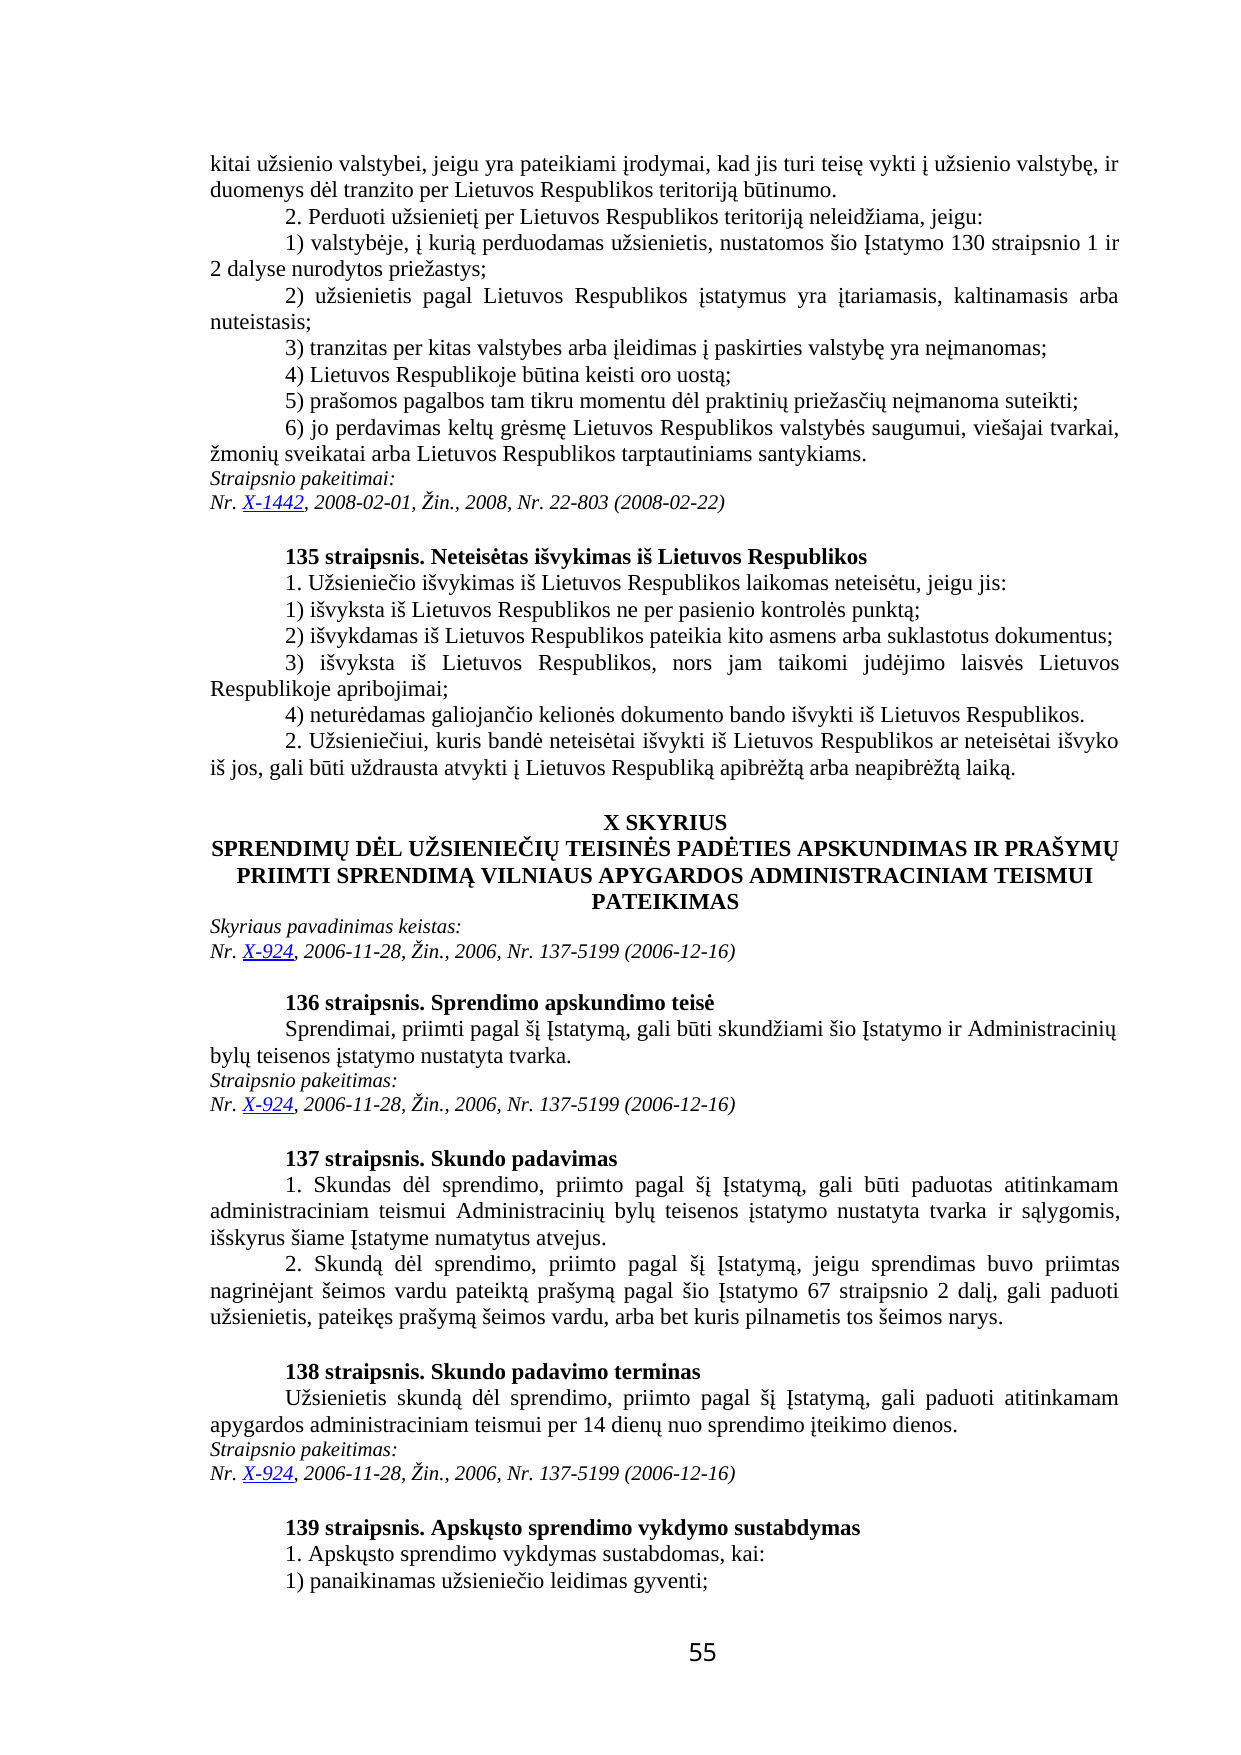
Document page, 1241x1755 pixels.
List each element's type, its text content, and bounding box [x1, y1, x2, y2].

text kitai užsienio valstybei, jeigu yra pateikiami įrodymai, kad jis turi teisę vykti į užsienio valstybę, ir duomenys dėl tranzito per Lietuvos Respublikos teritoriją būtinumo. [210, 150, 1120, 203]
text 139 straipsnis. Apskųsto sprendimo vykdymo sustabdymas [210, 1514, 1120, 1540]
text 3) išvyksta iš Lietuvos Respublikos, nors jam taikomi judėjimo laisvės Lietuvos Respublikoje apribojimai; [210, 648, 1120, 701]
text Straipsnio pakeitimai: [210, 466, 1120, 490]
text 1) panaikinamas užsieniečio leidimas gyventi; [210, 1567, 1120, 1593]
text 4) neturėdamas galiojančio kelionės dokumento bando išvykti iš Lietuvos Respublikos. [210, 701, 1120, 728]
text X SKYRIUS [210, 809, 1120, 835]
text 138 straipsnis. Skundo padavimo terminas [210, 1358, 1120, 1384]
text 1. Skundas dėl sprendimo, priimto pagal šį Įstatymą, gali būti paduotas atitinkamam administraciniam teismui Administracinių bylų teisenos įstatymo nustatyta tvarka ir sąlygomis, išskyrus šiame Įstatyme numatytus atvejus. [210, 1171, 1120, 1250]
text 4) Lietuvos Respublikoje būtina keisti oro uostą; [210, 361, 1120, 387]
text Nr. X-924, 2006-11-28, Žin., 2006, Nr. 137-5199 (2006-12-16) [210, 938, 1120, 963]
text 1. Apskųsto sprendimo vykdymas sustabdomas, kai: [210, 1540, 1120, 1567]
text Užsienietis skundą dėl sprendimo, priimto pagal šį Įstatymą, gali paduoti atitinkamam apygardos administraciniam teismui per 14 dienų nuo sprendimo įteikimo dienos. [210, 1384, 1120, 1437]
text 2. Skundą dėl sprendimo, priimto pagal šį Įstatymą, jeigu sprendimas buvo priimtas nagrinėjant šeimos vardu pateiktą prašymą pagal šio Įstatymo 67 straipsnio 2 dalį, gali paduoti užsienietis, pateikęs prašymą šeimos vardu, arba bet kuris pilnametis tos šeimos narys. [210, 1250, 1120, 1329]
text 5) prašomos pagalbos tam tikru momentu dėl praktinių priežasčių neįmanoma suteikti; [210, 387, 1120, 413]
text Nr. X-1442, 2008-02-01, Žin., 2008, Nr. 22-803 (2008-02-22) [210, 490, 1120, 514]
text 2. Perduoti užsienietį per Lietuvos Respublikos teritoriją neleidžiama, jeigu: [210, 203, 1120, 229]
text 1. Užsieniečio išvykimas iš Lietuvos Respublikos laikomas neteisėtu, jeigu jis: [210, 569, 1120, 596]
text 2) išvykdamas iš Lietuvos Respublikos pateikia kito asmens arba suklastotus dokumentus; [210, 622, 1120, 648]
text Sprendimai, priimti pagal šį Įstatymą, gali būti skundžiami šio Įstatymo ir Administracinių bylų teisenos įstatymo nustatyta tvarka. [210, 1015, 1120, 1068]
text 136 straipsnis. Sprendimo apskundimo teisė [210, 989, 1120, 1015]
text Straipsnio pakeitimas: [210, 1437, 1120, 1461]
text Skyriaus pavadinimas keistas: [210, 914, 1120, 938]
text 1) išvyksta iš Lietuvos Respublikos ne per pasienio kontrolės punktą; [210, 596, 1120, 622]
text SPRENDIMŲ DĖL UŽSIENIEČIŲ TEISINĖS PADĖTIES APSKUNDIMAS IR PRAŠYMŲ PRIIMTI SPRENDIMĄ VILNIAUS APYGARDOS ADMINISTRACINIAM TEISMUI PATEIKIMAS [210, 835, 1120, 914]
text 2. Užsieniečiui, kuris bandė neteisėtai išvykti iš Lietuvos Respublikos ar neteisėtai išvyko iš jos, gali būti uždrausta atvykti į Lietuvos Respubliką apibrėžtą arba neapibrėžtą laiką. [210, 728, 1120, 780]
text Nr. X-924, 2006-11-28, Žin., 2006, Nr. 137-5199 (2006-12-16) [210, 1461, 1120, 1485]
text 6) jo perdavimas keltų grėsmę Lietuvos Respublikos valstybės saugumui, viešajai tvarkai, žmonių sveikatai arba Lietuvos Respublikos tarptautiniams santykiams. [210, 413, 1120, 466]
text 3) tranzitas per kitas valstybes arba įleidimas į paskirties valstybę yra neįmanomas; [210, 334, 1120, 361]
text 137 straipsnis. Skundo padavimas [210, 1145, 1120, 1171]
text 1) valstybėje, į kurią perduodamas užsienietis, nustatomos šio Įstatymo 130 straipsnio 1 ir 2 dalyse nurodytos priežastys; [210, 229, 1120, 282]
text Straipsnio pakeitimas: [210, 1068, 1120, 1092]
text 135 straipsnis. Neteisėtas išvykimas iš Lietuvos Respublikos [210, 543, 1120, 569]
text 2) užsienietis pagal Lietuvos Respublikos įstatymus yra įtariamasis, kaltinamasis arba nuteistasis; [210, 282, 1120, 334]
text Nr. X-924, 2006-11-28, Žin., 2006, Nr. 137-5199 (2006-12-16) [210, 1092, 1120, 1116]
